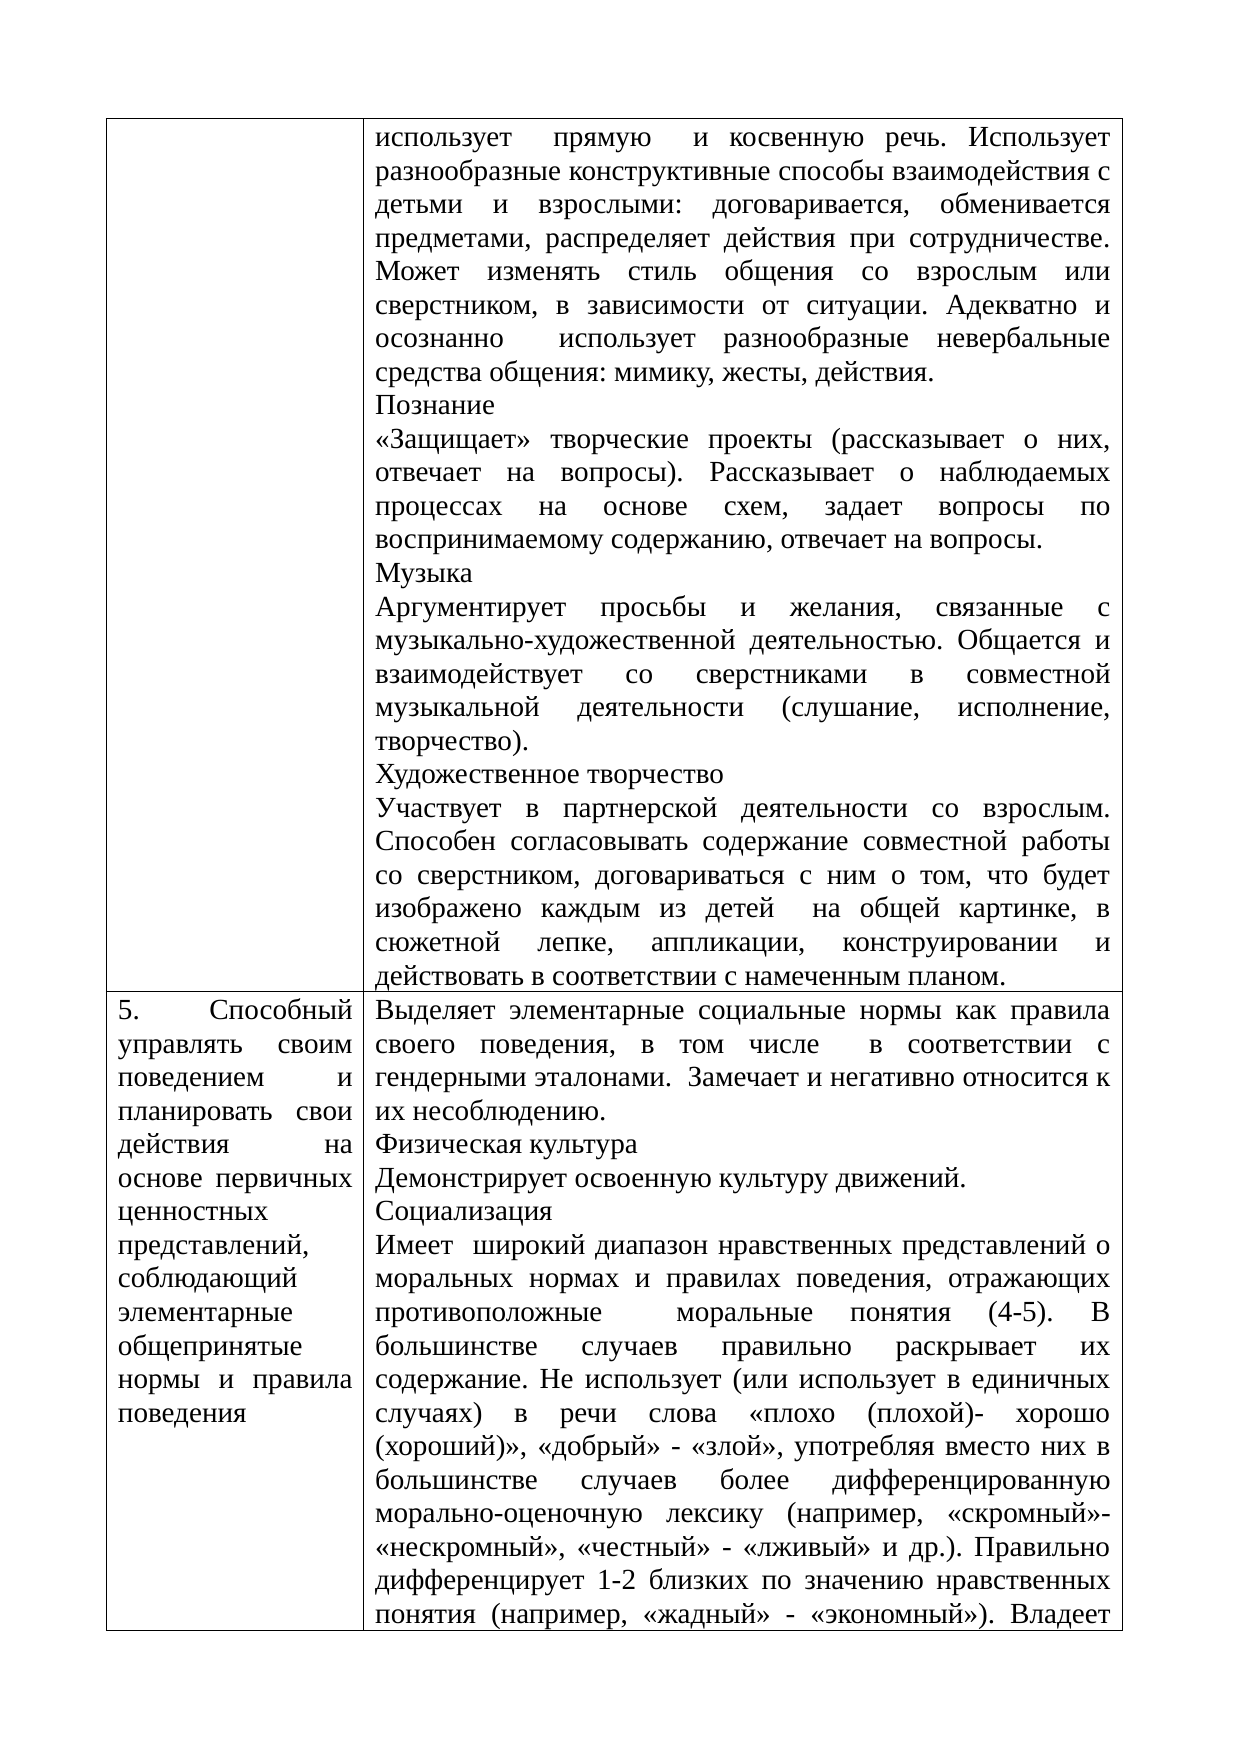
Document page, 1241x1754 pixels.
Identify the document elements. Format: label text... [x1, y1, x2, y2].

table_cell 5. Способный управлять своим поведением и планировать свои действия на основе первичных ценностных представлений, соблюдающий элементарные общепринятые нормы и правила поведения [107, 992, 363, 1629]
table_cell [107, 119, 363, 991]
table_cell использует прямую и косвенную речь. Использует разнообразные конструктивные способы взаимодействия с детьми и взрослыми: договаривается, обменивается предметами, распределяет действия при сотрудничестве. Может изменять стиль общения со взрослым или сверстником, в зависимости от ситуации. Адекватно и осознанно использует разнообразные невербальные средства общения: мимику, жесты, действия. Познание «Защищает» творческие проекты (рассказывает о них, отвечает на вопросы). Рассказывает о наблюдаемых процессах на основе схем, задает вопросы по воспринимаемому содержанию, отвечает на вопросы. Музыка Аргументирует просьбы и желания, связанные с музыкально-художественной деятельностью. Общается и взаимодействует со сверстниками в совместной музыкальной деятельности (слушание, исполнение, творчество). Художественное творчество Участвует в партнерской деятельности со взрослым. Способен согласовывать содержание совместной работы со сверстником, договариваться с ним о том, что будет изображено каждым из детей на общей картинке, в сюжетной лепке, аппликации, конструировании и действовать в соответствии с намеченным планом. [364, 119, 1122, 991]
table_cell Выделяет элементарные социальные нормы как правила своего поведения, в том числе в соответствии с гендерными эталонами. Замечает и негативно относится к их несоблюдению. Физическая культура Демонстрирует освоенную культуру движений. Социализация Имеет широкий диапазон нравственных представлений о моральных нормах и правилах поведения, отражающих противоположные моральные понятия (4-5). В большинстве случаев правильно раскрывает их содержание. Не использует (или использует в единичных случаях) в речи слова «плохо (плохой)- хорошо (хороший)», «добрый» - «злой», употребляя вместо них в большинстве случаев более дифференцированную морально-оценочную лексику (например, «скромный»- «нескромный», «честный» - «лживый» и др.). Правильно дифференцирует 1-2 близких по значению нравственных понятия (например, «жадный» - «экономный»). Владеет [364, 992, 1122, 1629]
